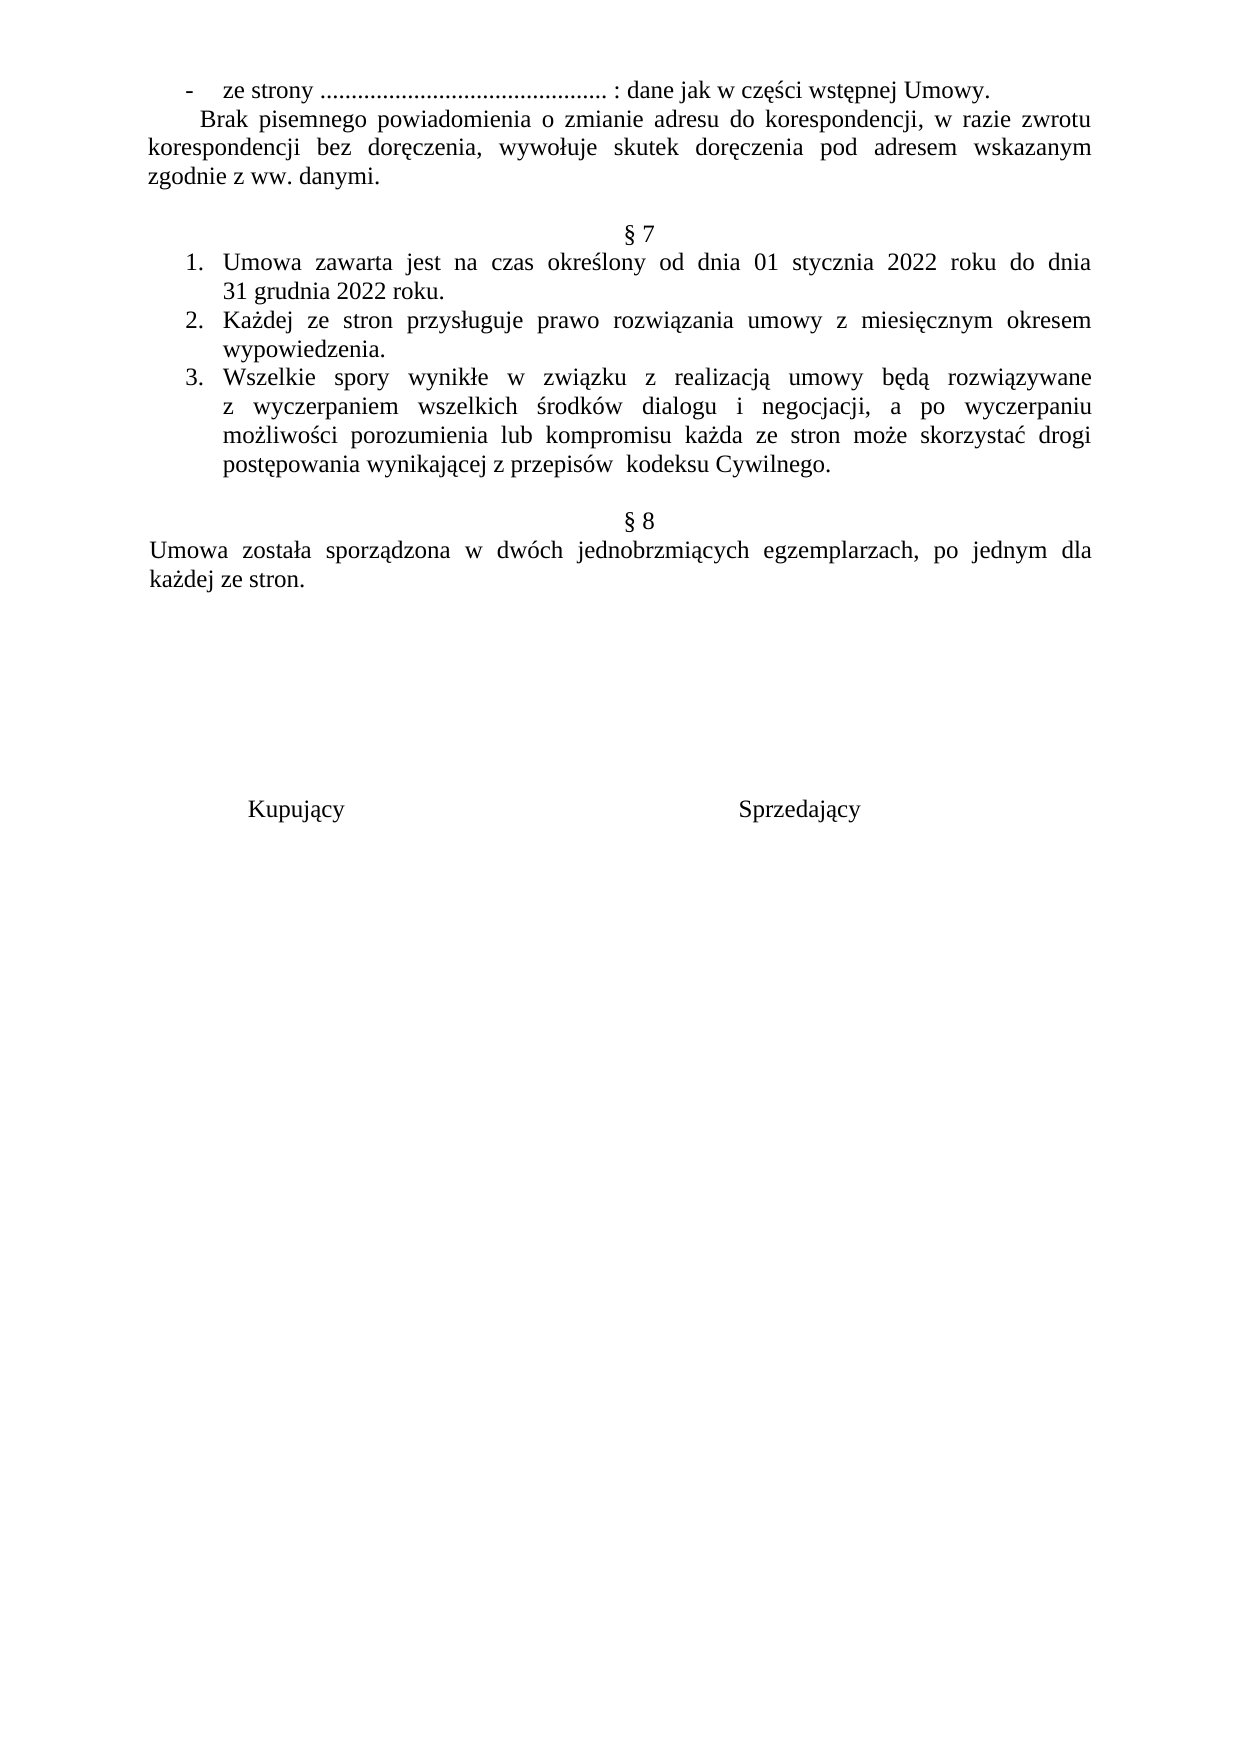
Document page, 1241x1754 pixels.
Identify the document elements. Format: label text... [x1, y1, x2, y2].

list Umowa zawarta jest na czas określony od dnia 01 stycznia 2022 roku do dnia 31 grudnia 2022 roku. [185, 247, 1093, 305]
text Kupujący Sprzedający [185, 794, 1093, 822]
list Wszelkie spory wynikłe w związku z realizacją umowy będą rozwiązywane z wyczerpaniem wszelkich środków dialogu i negocjacji, a po wyczerpaniu możliwości porozumienia lub kompromisu każda ze stron może skorzystać drogi postępowania wynikającej z przepisów kodeksu Cywilnego. [185, 362, 1093, 477]
text Umowa została sporządzona w dwóch jednobrzmiących egzemplarzach, po jednym dla każdej ze stron. [149, 535, 1093, 592]
text Brak pisemnego powiadomienia o zmianie adresu do korespondencji, w razie zwrotu korespondencji bez doręczenia, wywołuje skutek doręczenia pod adresem wskazanym zgodnie z ww. danymi. [148, 104, 1093, 190]
text § 8 [185, 506, 1093, 535]
list Każdej ze stron przysługuje prawo rozwiązania umowy z miesięcznym okresem wypowiedzenia. [185, 305, 1093, 362]
list ze strony .............................................. : dane jak w części wstępnej Umowy. [185, 75, 1093, 104]
text § 7 [185, 219, 1093, 247]
